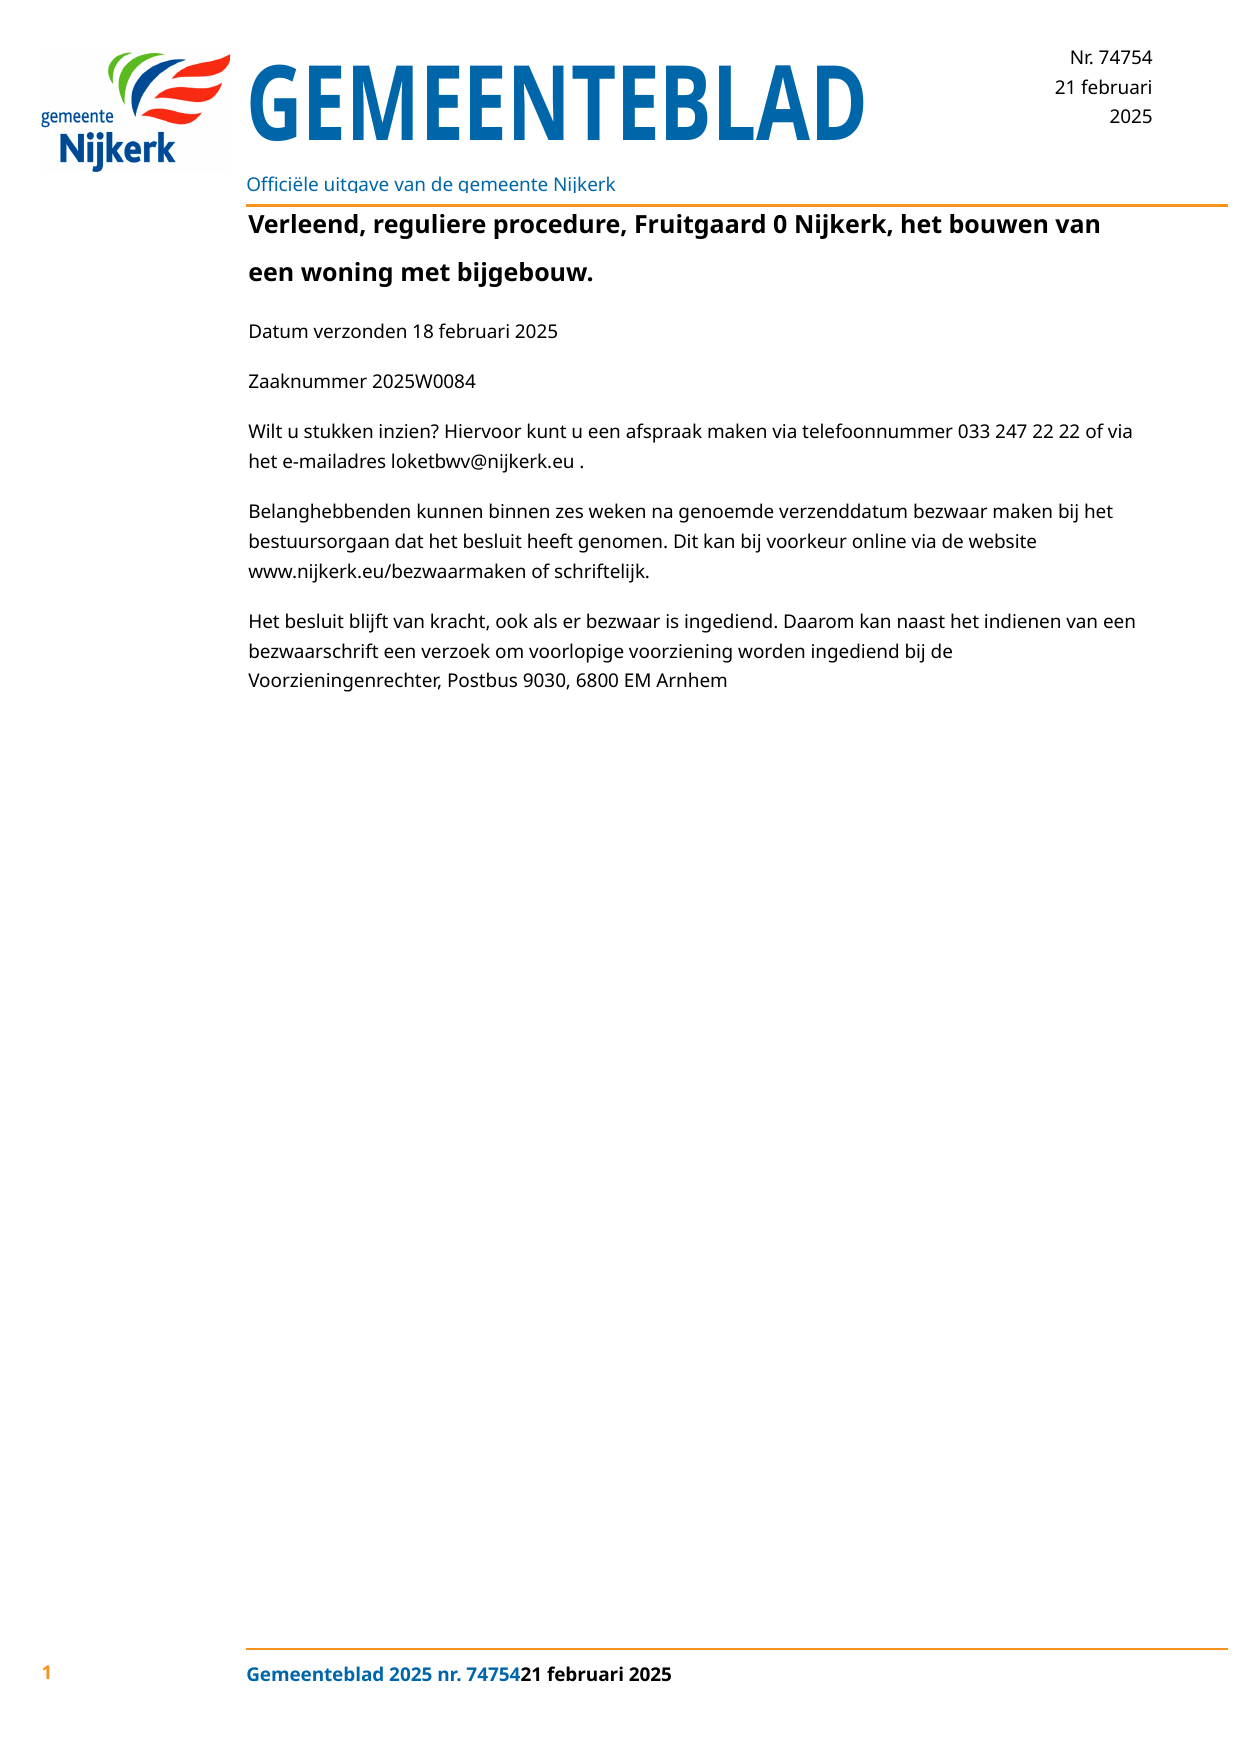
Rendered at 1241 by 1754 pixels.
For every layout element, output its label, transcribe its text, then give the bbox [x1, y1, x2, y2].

picture [41, 47, 231, 172]
text Datum verzonden 18 februari 2025 [248, 318, 1152, 344]
text Verleend, reguliere procedure, Fruitgaard 0 Nijkerk, het bouwen van een woning met bijgebouw. [248, 207, 1152, 288]
text Zaaknummer 2025W0084 [248, 368, 1152, 394]
text Wilt u stukken inzien? Hiervoor kunt u een afspraak maken via telefoonnummer 033 247 22 22 of via het e-mailadres loketbwv@nijkerk.eu . [248, 419, 1152, 474]
text Belanghebbenden kunnen binnen zes weken na genoemde verzenddatum bezwaar maken bij het bestuursorgaan dat het besluit heeft genomen. Dit kan bij voorkeur online via de website www.nijkerk.eu/bezwaarmaken of schriftelijk. [248, 499, 1152, 584]
text Het besluit blijft van kracht, ook als er bezwaar is ingediend. Daarom kan naast het indienen van een bezwaarschrift een verzoek om voorlopige voorziening worden ingediend bij de Voorzieningenrechter, Postbus 9030, 6800 EM Arnhem [248, 608, 1152, 693]
